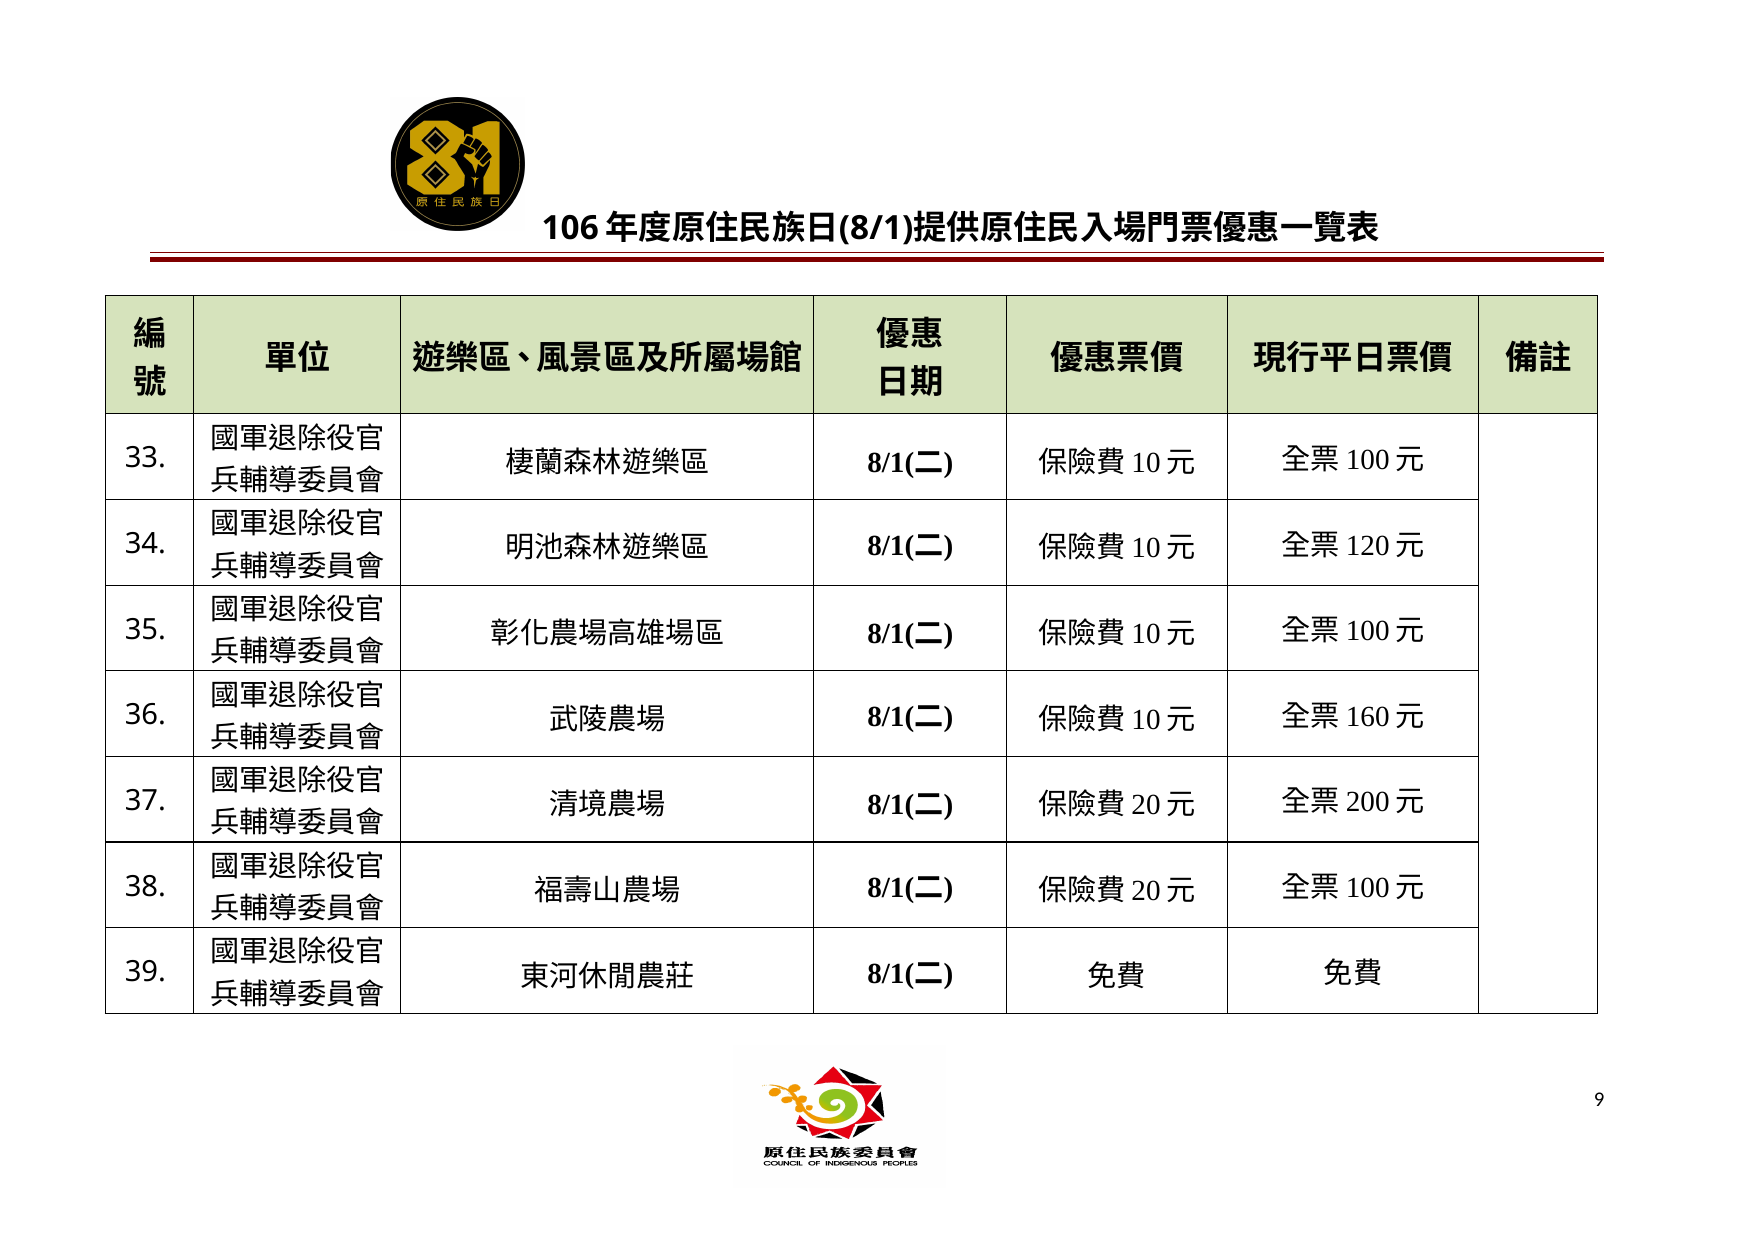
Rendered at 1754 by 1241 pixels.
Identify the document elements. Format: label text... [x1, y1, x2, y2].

table_cell 保險費10元 [1007, 500, 1227, 584]
picture [733, 1045, 946, 1188]
table_cell 明池森林遊樂區 [401, 500, 813, 584]
table_cell 保險費10元 [1007, 586, 1227, 670]
table_cell 全票160元 [1228, 671, 1478, 756]
table_cell [1479, 414, 1597, 1013]
table_header 8/1(二) [814, 414, 1006, 499]
table_cell 全票120元 [1228, 500, 1478, 584]
table_cell 東河休閒農莊 [401, 928, 813, 1013]
table_header 全票100元 [1228, 414, 1478, 499]
table_cell 保險費20元 [1007, 757, 1227, 841]
table_cell 免費 [1228, 928, 1478, 1013]
table_cell [106, 500, 193, 584]
table_cell 全票100元 [1228, 586, 1478, 670]
table_cell 國軍退除役官兵輔導委員會 [194, 671, 400, 756]
table_header 棲蘭森林遊樂區 [401, 414, 813, 499]
table_cell 全票100元 [1228, 843, 1478, 927]
table_cell 8/1(二) [814, 586, 1006, 670]
table_cell 國軍退除役官兵輔導委員會 [194, 843, 400, 927]
table_cell 保險費10元 [1007, 671, 1227, 756]
table_header 優惠 日期 [814, 296, 1006, 413]
table_header 遊樂區、風景區及所屬場館 [401, 296, 813, 413]
table_cell [106, 928, 193, 1013]
table_cell 全票200元 [1228, 757, 1478, 841]
table_cell 武陵農場 [401, 671, 813, 756]
table_cell 8/1(二) [814, 757, 1006, 841]
table_cell 彰化農場高雄場區 [401, 586, 813, 670]
table_cell [106, 586, 193, 670]
picture [390, 97, 525, 231]
table_cell 免費 [1007, 928, 1227, 1013]
table_cell 8/1(二) [814, 843, 1006, 927]
table_cell 國軍退除役官兵輔導委員會 [194, 586, 400, 670]
table_cell 國軍退除役官兵輔導委員會 [194, 500, 400, 584]
table_header 保險費10元 [1007, 414, 1227, 499]
table_cell 國軍退除役官兵輔導委員會 [194, 757, 400, 841]
table_header 優惠票價 [1007, 296, 1227, 413]
table_cell 8/1(二) [814, 671, 1006, 756]
table_cell 國軍退除役官兵輔導委員會 [194, 928, 400, 1013]
table_header 國軍退除役官兵輔導委員會 [194, 414, 400, 499]
table_cell 福壽山農場 [401, 843, 813, 927]
table_cell 8/1(二) [814, 928, 1006, 1013]
table_header 單位 [194, 296, 400, 413]
table_header 編號 [106, 296, 193, 413]
table_cell [106, 671, 193, 756]
table_cell 保險費20元 [1007, 843, 1227, 927]
table_cell 8/1(二) [814, 500, 1006, 584]
table_cell [106, 757, 193, 841]
table_header 備註 [1479, 296, 1597, 413]
table_header 現行平日票價 [1228, 296, 1478, 413]
table_cell [106, 843, 193, 927]
table_header [106, 414, 193, 499]
table_cell 清境農場 [401, 757, 813, 841]
